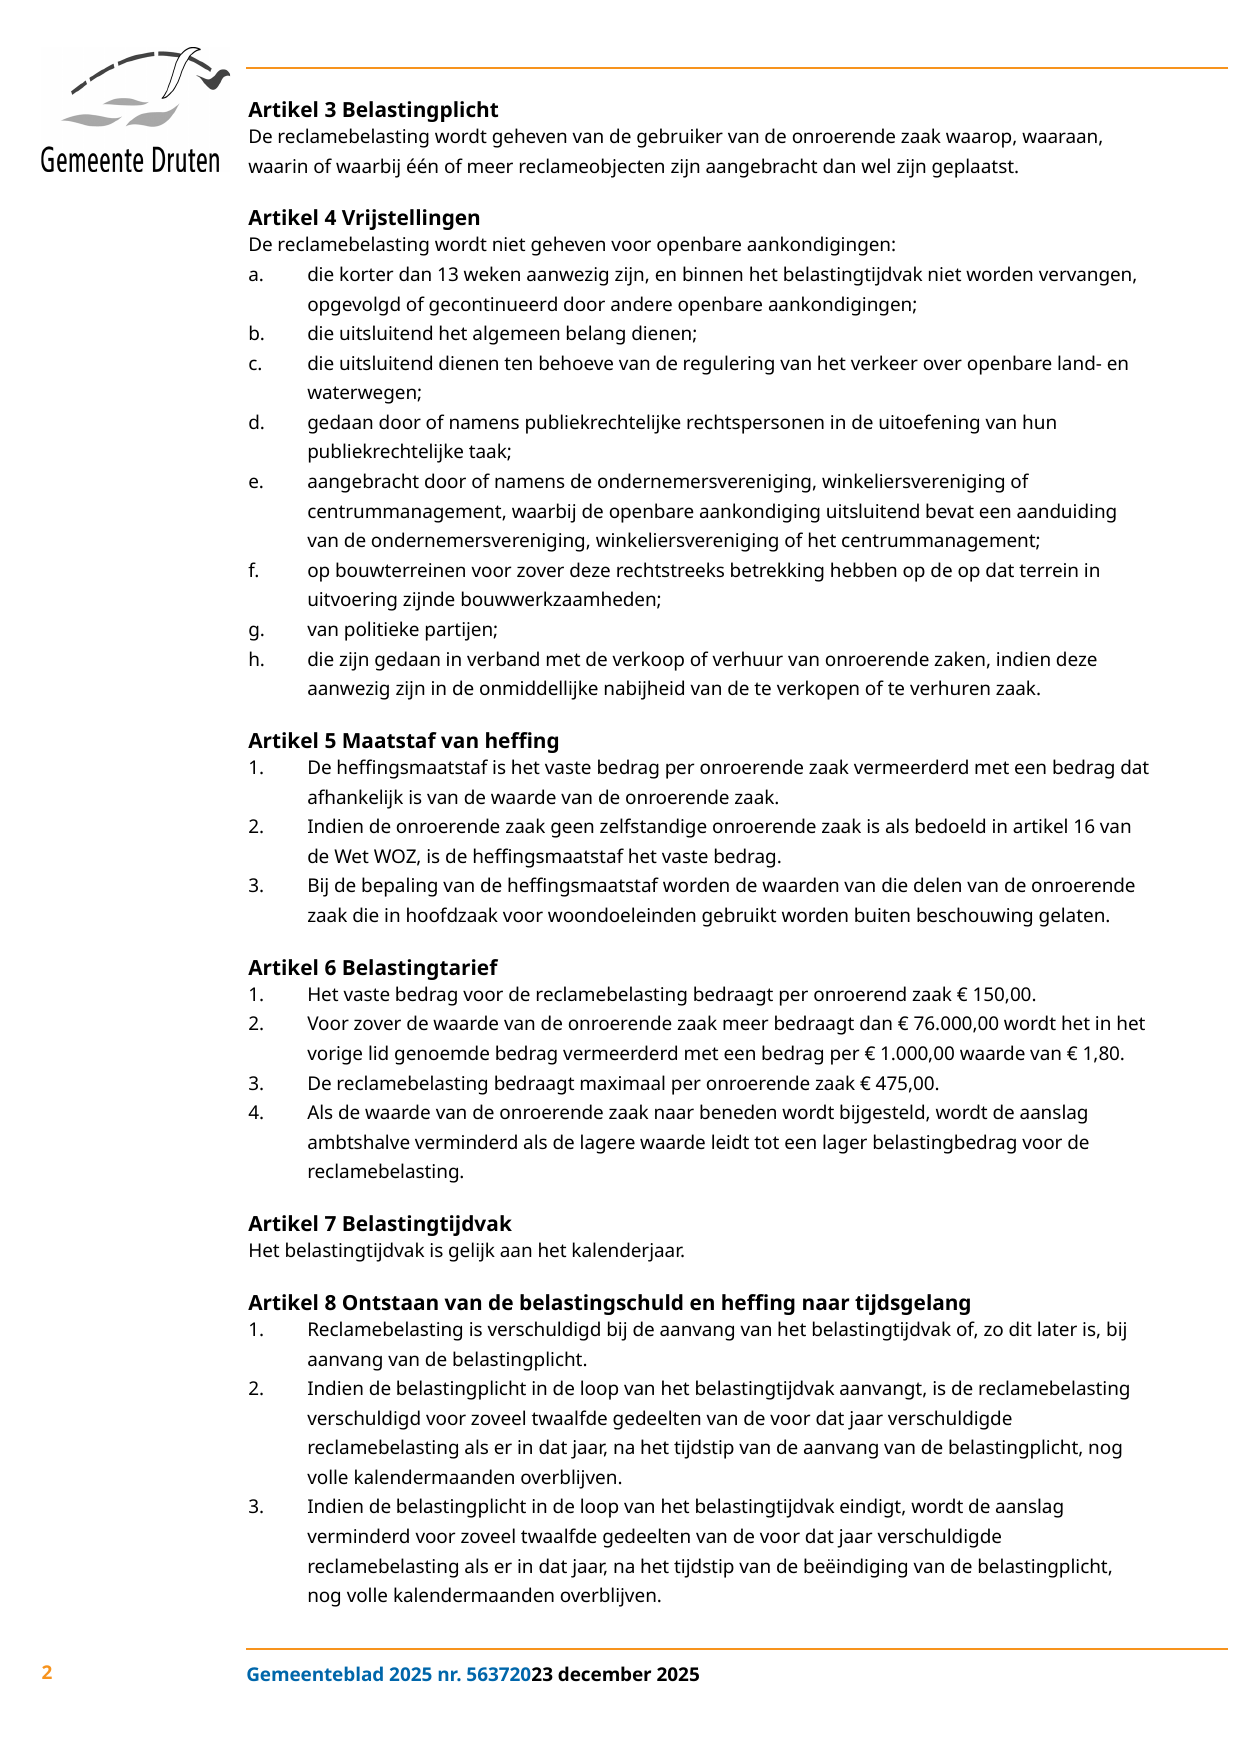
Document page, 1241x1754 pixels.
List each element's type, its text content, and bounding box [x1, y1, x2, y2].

list Voor zover de waarde van de onroerende zaak meer bedraagt dan € 76.000,00 wordt het in het vorige lid genoemde bedrag vermeerderd met een bedrag per € 1.000,00 waarde van € 1,80. [248, 1011, 1152, 1066]
text Artikel 8 Ontstaan van de belastingschuld en heffing naar tijdsgelang [248, 1288, 1152, 1316]
list van politieke partijen; [248, 616, 1152, 642]
picture [41, 47, 231, 172]
text Artikel 5 Maatstaf van heffing [248, 726, 1152, 754]
text Artikel 7 Belastingtijdvak [248, 1209, 1152, 1237]
list Bij de bepaling van de heffingsmaatstaf worden de waarden van die delen van de onroerende zaak die in hoofdzaak voor woondoeleinden gebruikt worden buiten beschouwing gelaten. [248, 873, 1152, 928]
text De reclamebelasting wordt geheven van de gebruiker van de onroerende zaak waarop, waaraan, waarin of waarbij één of meer reclameobjecten zijn aangebracht dan wel zijn geplaatst. [248, 123, 1152, 178]
text Artikel 6 Belastingtarief [248, 953, 1152, 981]
list De reclamebelasting bedraagt maximaal per onroerende zaak € 475,00. [248, 1070, 1152, 1096]
list die zijn gedaan in verband met de verkoop of verhuur van onroerende zaken, indien deze aanwezig zijn in de onmiddellijke nabijheid van de te verkopen of te verhuren zaak. [248, 646, 1152, 701]
list Indien de belastingplicht in de loop van het belastingtijdvak aanvangt, is de reclamebelasting verschuldigd voor zoveel twaalfde gedeelten van de voor dat jaar verschuldigde reclamebelasting als er in dat jaar, na het tijdstip van de aanvang van de belastingplicht, nog volle kalendermaanden overblijven. [248, 1375, 1152, 1490]
list die uitsluitend het algemeen belang dienen; [248, 320, 1152, 346]
list Indien de belastingplicht in de loop van het belastingtijdvak eindigt, wordt de aanslag verminderd voor zoveel twaalfde gedeelten van de voor dat jaar verschuldigde reclamebelasting als er in dat jaar, na het tijdstip van de beëindiging van de belastingplicht, nog volle kalendermaanden overblijven. [248, 1494, 1152, 1608]
text Het belastingtijdvak is gelijk aan het kalenderjaar. [248, 1237, 1152, 1263]
list De heffingsmaatstaf is het vaste bedrag per onroerende zaak vermeerderd met een bedrag dat afhankelijk is van de waarde van de onroerende zaak. [248, 754, 1152, 809]
list op bouwterreinen voor zover deze rechtstreeks betrekking hebben op de op dat terrein in uitvoering zijnde bouwwerkzaamheden; [248, 557, 1152, 612]
list die korter dan 13 weken aanwezig zijn, en binnen het belastingtijdvak niet worden vervangen, opgevolgd of gecontinueerd door andere openbare aankondigingen; [248, 261, 1152, 317]
list Het vaste bedrag voor de reclamebelasting bedraagt per onroerend zaak € 150,00. [248, 981, 1152, 1007]
list Als de waarde van de onroerende zaak naar beneden wordt bijgesteld, wordt de aanslag ambtshalve verminderd als de lagere waarde leidt tot een lager belastingbedrag voor de reclamebelasting. [248, 1099, 1152, 1184]
text Artikel 4 Vrijstellingen [248, 203, 1152, 232]
list die uitsluitend dienen ten behoeve van de regulering van het verkeer over openbare land- en waterwegen; [248, 350, 1152, 405]
list gedaan door of namens publiekrechtelijke rechtspersonen in de uitoefening van hun publiekrechtelijke taak; [248, 409, 1152, 464]
list aangebracht door of namens de ondernemersvereniging, winkeliersvereniging of centrummanagement, waarbij de openbare aankondiging uitsluitend bevat een aanduiding van de ondernemersvereniging, winkeliersvereniging of het centrummanagement; [248, 468, 1152, 553]
text De reclamebelasting wordt niet geheven voor openbare aankondigingen: [248, 232, 1152, 257]
text Artikel 3 Belastingplicht [248, 95, 1152, 123]
list Reclamebelasting is verschuldigd bij de aanvang van het belastingtijdvak of, zo dit later is, bij aanvang van de belastingplicht. [248, 1316, 1152, 1372]
list Indien de onroerende zaak geen zelfstandige onroerende zaak is als bedoeld in artikel 16 van de Wet WOZ, is de heffingsmaatstaf het vaste bedrag. [248, 813, 1152, 869]
